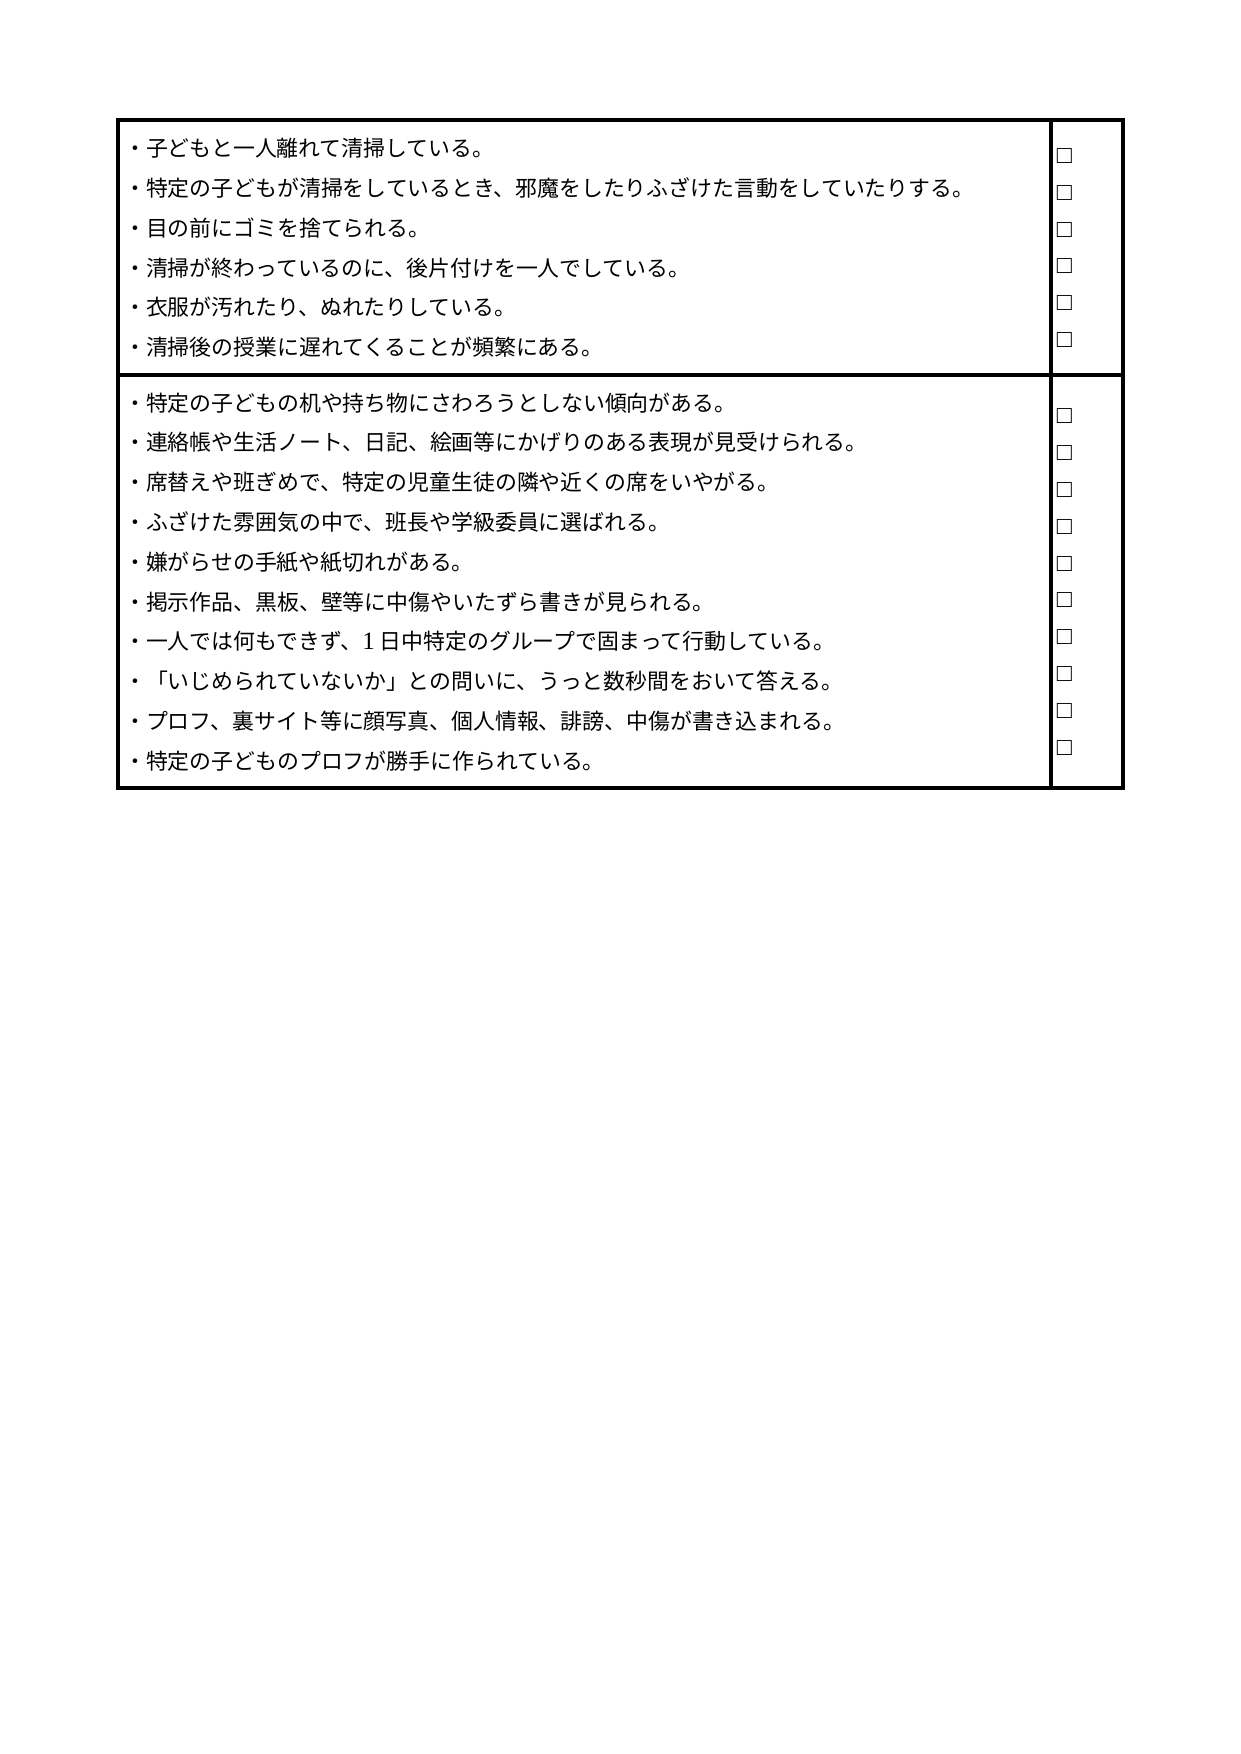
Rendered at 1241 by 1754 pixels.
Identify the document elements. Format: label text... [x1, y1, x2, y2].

table_cell □ □ □ □ □ □ □ □ □ □ [1053, 377, 1121, 786]
table_header ・子どもと一人離れて清掃している。 ・特定の子どもが清掃をしているとき、邪魔をしたりふざけた言動をしていたりする。 ・目の前にゴミを捨てられる。 ・清掃が終わっているのに、後片付けを一人でしている。 ・衣服が汚れたり、ぬれたりしている。 ・清掃後の授業に遅れてくることが頻繁にある。 [120, 122, 1049, 372]
table_cell ・特定の子どもの机や持ち物にさわろうとしない傾向がある。 ・連絡帳や生活ノート、日記、絵画等にかげりのある表現が見受けられる。 ・席替えや班ぎめで、特定の児童生徒の隣や近くの席をいやがる。 ・ふざけた雰囲気の中で、班長や学級委員に選ばれる。 ・嫌がらせの手紙や紙切れがある。 ・掲示作品、黒板、壁等に中傷やいたずら書きが見られる。 ・一人では何もできず、1日中特定のグループで固まって行動している。 ・「いじめられていないか」との問いに、うっと数秒間をおいて答える。 ・プロフ、裏サイト等に顔写真、個人情報、誹謗、中傷が書き込まれる。 ・特定の子どものプロフが勝手に作られている。 [120, 377, 1049, 786]
table_header □ □ □ □ □ □ [1053, 122, 1121, 372]
